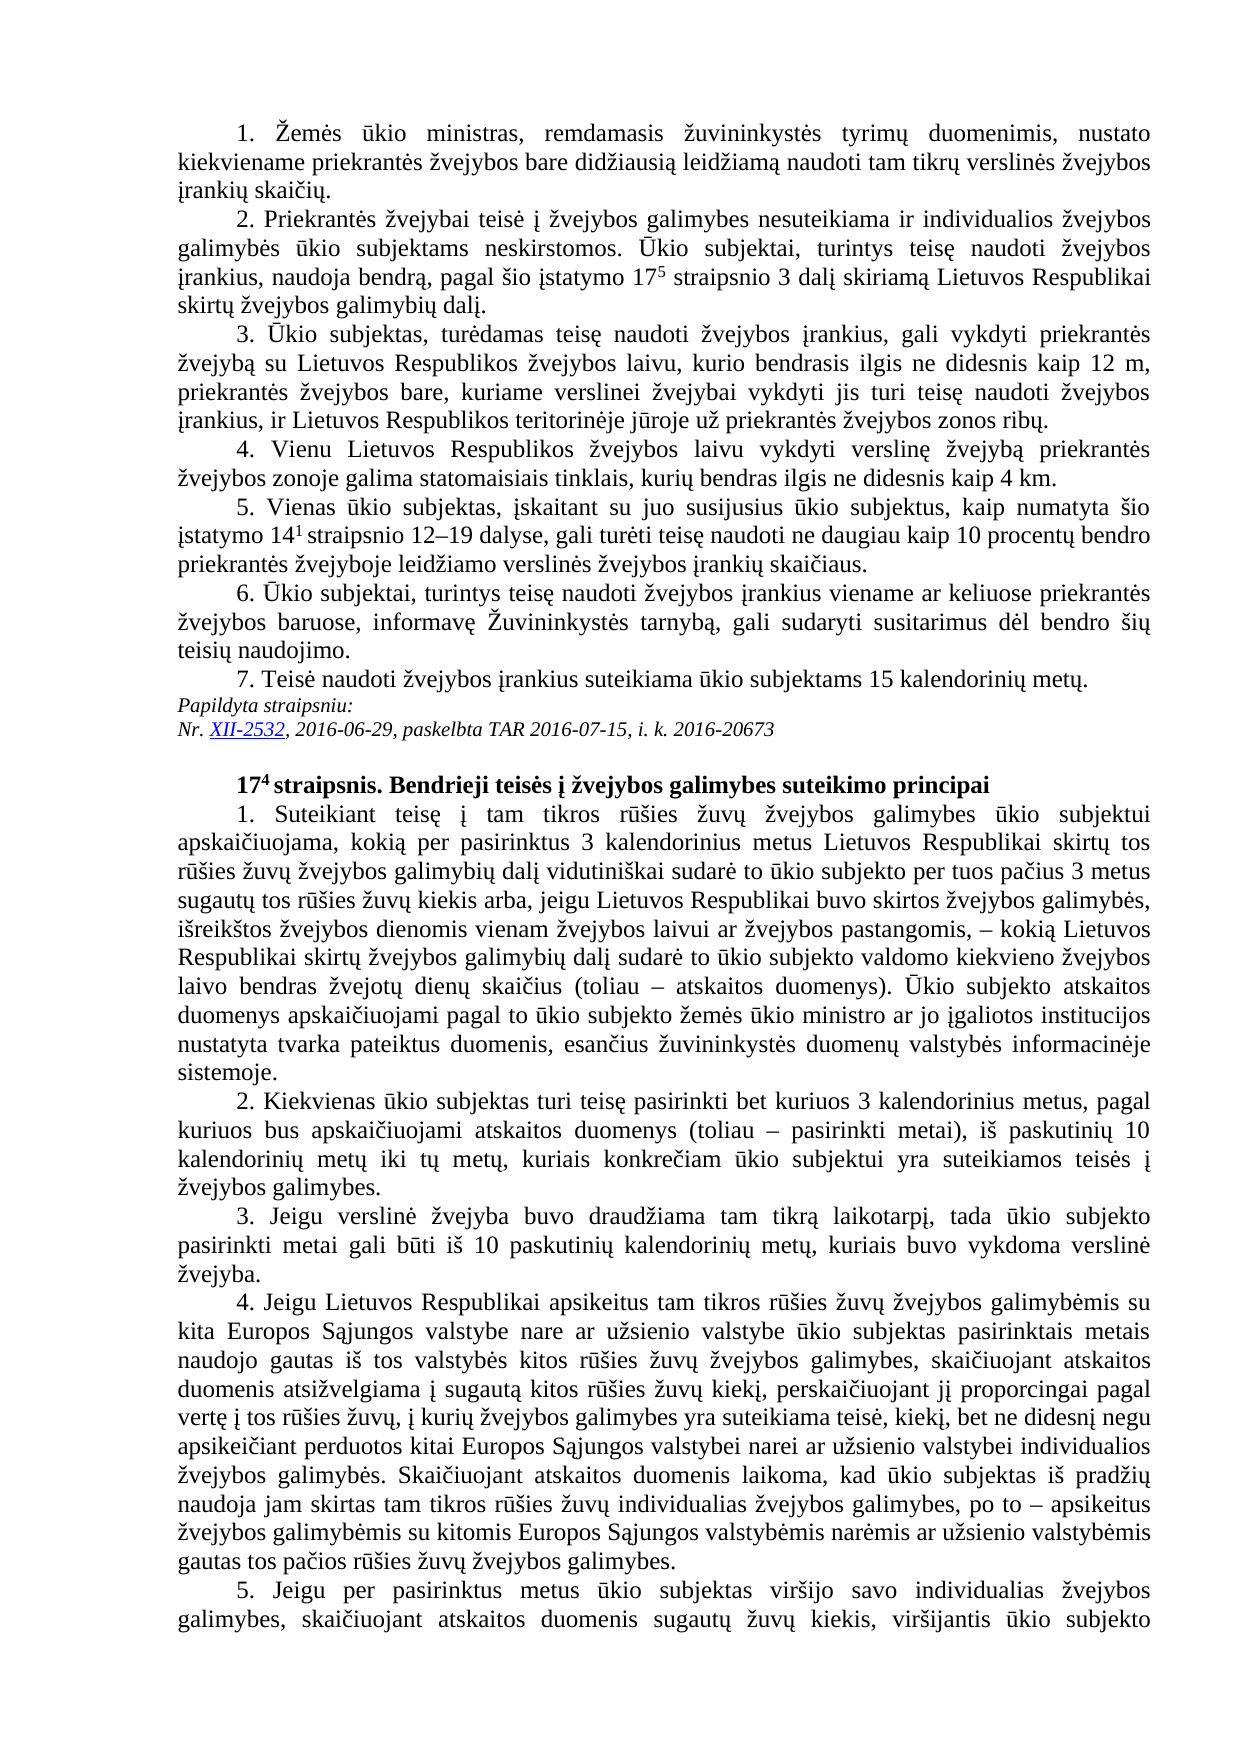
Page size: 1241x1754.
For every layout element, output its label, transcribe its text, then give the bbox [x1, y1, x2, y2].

text 5. Vienas ūkio subjektas, įskaitant su juo susijusius ūkio subjektus, kaip numatyta šio įstatymo 141 straipsnio 12–19 dalyse, gali turėti teisę naudoti ne daugiau kaip 10 procentų bendro priekrantės žvejyboje leidžiamo verslinės žvejybos įrankių skaičiaus. [177, 492, 1152, 578]
text 2. Kiekvienas ūkio subjektas turi teisę pasirinkti bet kuriuos 3 kalendorinius metus, pagal kuriuos bus apskaičiuojami atskaitos duomenys (toliau – pasirinkti metai), iš paskutinių 10 kalendorinių metų iki tų metų, kuriais konkrečiam ūkio subjektui yra suteikiamos teisės į žvejybos galimybes. [177, 1086, 1152, 1201]
text 6. Ūkio subjektai, turintys teisę naudoti žvejybos įrankius viename ar keliuose priekrantės žvejybos baruose, informavę Žuvininkystės tarnybą, gali sudaryti susitarimus dėl bendro šių teisių naudojimo. [177, 578, 1152, 664]
text 3. Ūkio subjektas, turėdamas teisę naudoti žvejybos įrankius, gali vykdyti priekrantės žvejybą su Lietuvos Respublikos žvejybos laivu, kurio bendrasis ilgis ne didesnis kaip 12 m, priekrantės žvejybos bare, kuriame verslinei žvejybai vykdyti jis turi teisę naudoti žvejybos įrankius, ir Lietuvos Respublikos teritorinėje jūroje už priekrantės žvejybos zonos ribų. [177, 319, 1152, 434]
text 1. Žemės ūkio ministras, remdamasis žuvininkystės tyrimų duomenimis, nustato kiekviename priekrantės žvejybos bare didžiausią leidžiamą naudoti tam tikrų verslinės žvejybos įrankių skaičių. [177, 118, 1152, 204]
text 2. Priekrantės žvejybai teisė į žvejybos galimybes nesuteikiama ir individualios žvejybos galimybės ūkio subjektams neskirstomos. Ūkio subjektai, turintys teisę naudoti žvejybos įrankius, naudoja bendrą, pagal šio įstatymo 175 straipsnio 3 dalį skiriamą Lietuvos Respublikai skirtų žvejybos galimybių dalį. [177, 204, 1152, 319]
text 3. Jeigu verslinė žvejyba buvo draudžiama tam tikrą laikotarpį, tada ūkio subjekto pasirinkti metai gali būti iš 10 paskutinių kalendorinių metų, kuriais buvo vykdoma verslinė žvejyba. [177, 1201, 1152, 1287]
text 5. Jeigu per pasirinktus metus ūkio subjektas viršijo savo individualias žvejybos galimybes, skaičiuojant atskaitos duomenis sugautų žuvų kiekis, viršijantis ūkio subjekto [177, 1575, 1152, 1632]
text 4. Jeigu Lietuvos Respublikai apsikeitus tam tikros rūšies žuvų žvejybos galimybėmis su kita Europos Sąjungos valstybe nare ar užsienio valstybe ūkio subjektas pasirinktais metais naudojo gautas iš tos valstybės kitos rūšies žuvų žvejybos galimybes, skaičiuojant atskaitos duomenis atsižvelgiama į sugautą kitos rūšies žuvų kiekį, perskaičiuojant jį proporcingai pagal vertę į tos rūšies žuvų, į kurių žvejybos galimybes yra suteikiama teisė, kiekį, bet ne didesnį negu apsikeičiant perduotos kitai Europos Sąjungos valstybei narei ar užsienio valstybei individualios žvejybos galimybės. Skaičiuojant atskaitos duomenis laikoma, kad ūkio subjektas iš pradžių naudoja jam skirtas tam tikros rūšies žuvų individualias žvejybos galimybes, po to – apsikeitus žvejybos galimybėmis su kitomis Europos Sąjungos valstybėmis narėmis ar užsienio valstybėmis gautas tos pačios rūšies žuvų žvejybos galimybes. [177, 1287, 1152, 1575]
text Papildyta straipsniu: [177, 693, 1152, 717]
text 174 straipsnis. Bendrieji teisės į žvejybos galimybes suteikimo principai [177, 770, 1152, 799]
text 7. Teisė naudoti žvejybos įrankius suteikiama ūkio subjektams 15 kalendorinių metų. [177, 664, 1152, 693]
text 1. Suteikiant teisę į tam tikros rūšies žuvų žvejybos galimybes ūkio subjektui apskaičiuojama, kokią per pasirinktus 3 kalendorinius metus Lietuvos Respublikai skirtų tos rūšies žuvų žvejybos galimybių dalį vidutiniškai sudarė to ūkio subjekto per tuos pačius 3 metus sugautų tos rūšies žuvų kiekis arba, jeigu Lietuvos Respublikai buvo skirtos žvejybos galimybės, išreikštos žvejybos dienomis vienam žvejybos laivui ar žvejybos pastangomis, – kokią Lietuvos Respublikai skirtų žvejybos galimybių dalį sudarė to ūkio subjekto valdomo kiekvieno žvejybos laivo bendras žvejotų dienų skaičius (toliau – atskaitos duomenys). Ūkio subjekto atskaitos duomenys apskaičiuojami pagal to ūkio subjekto žemės ūkio ministro ar jo įgaliotos institucijos nustatyta tvarka pateiktus duomenis, esančius žuvininkystės duomenų valstybės informacinėje sistemoje. [177, 799, 1152, 1086]
text Nr. XII-2532, 2016-06-29, paskelbta TAR 2016-07-15, i. k. 2016-20673 [177, 717, 1152, 741]
text 4. Vienu Lietuvos Respublikos žvejybos laivu vykdyti verslinę žvejybą priekrantės žvejybos zonoje galima statomaisiais tinklais, kurių bendras ilgis ne didesnis kaip 4 km. [177, 434, 1152, 492]
